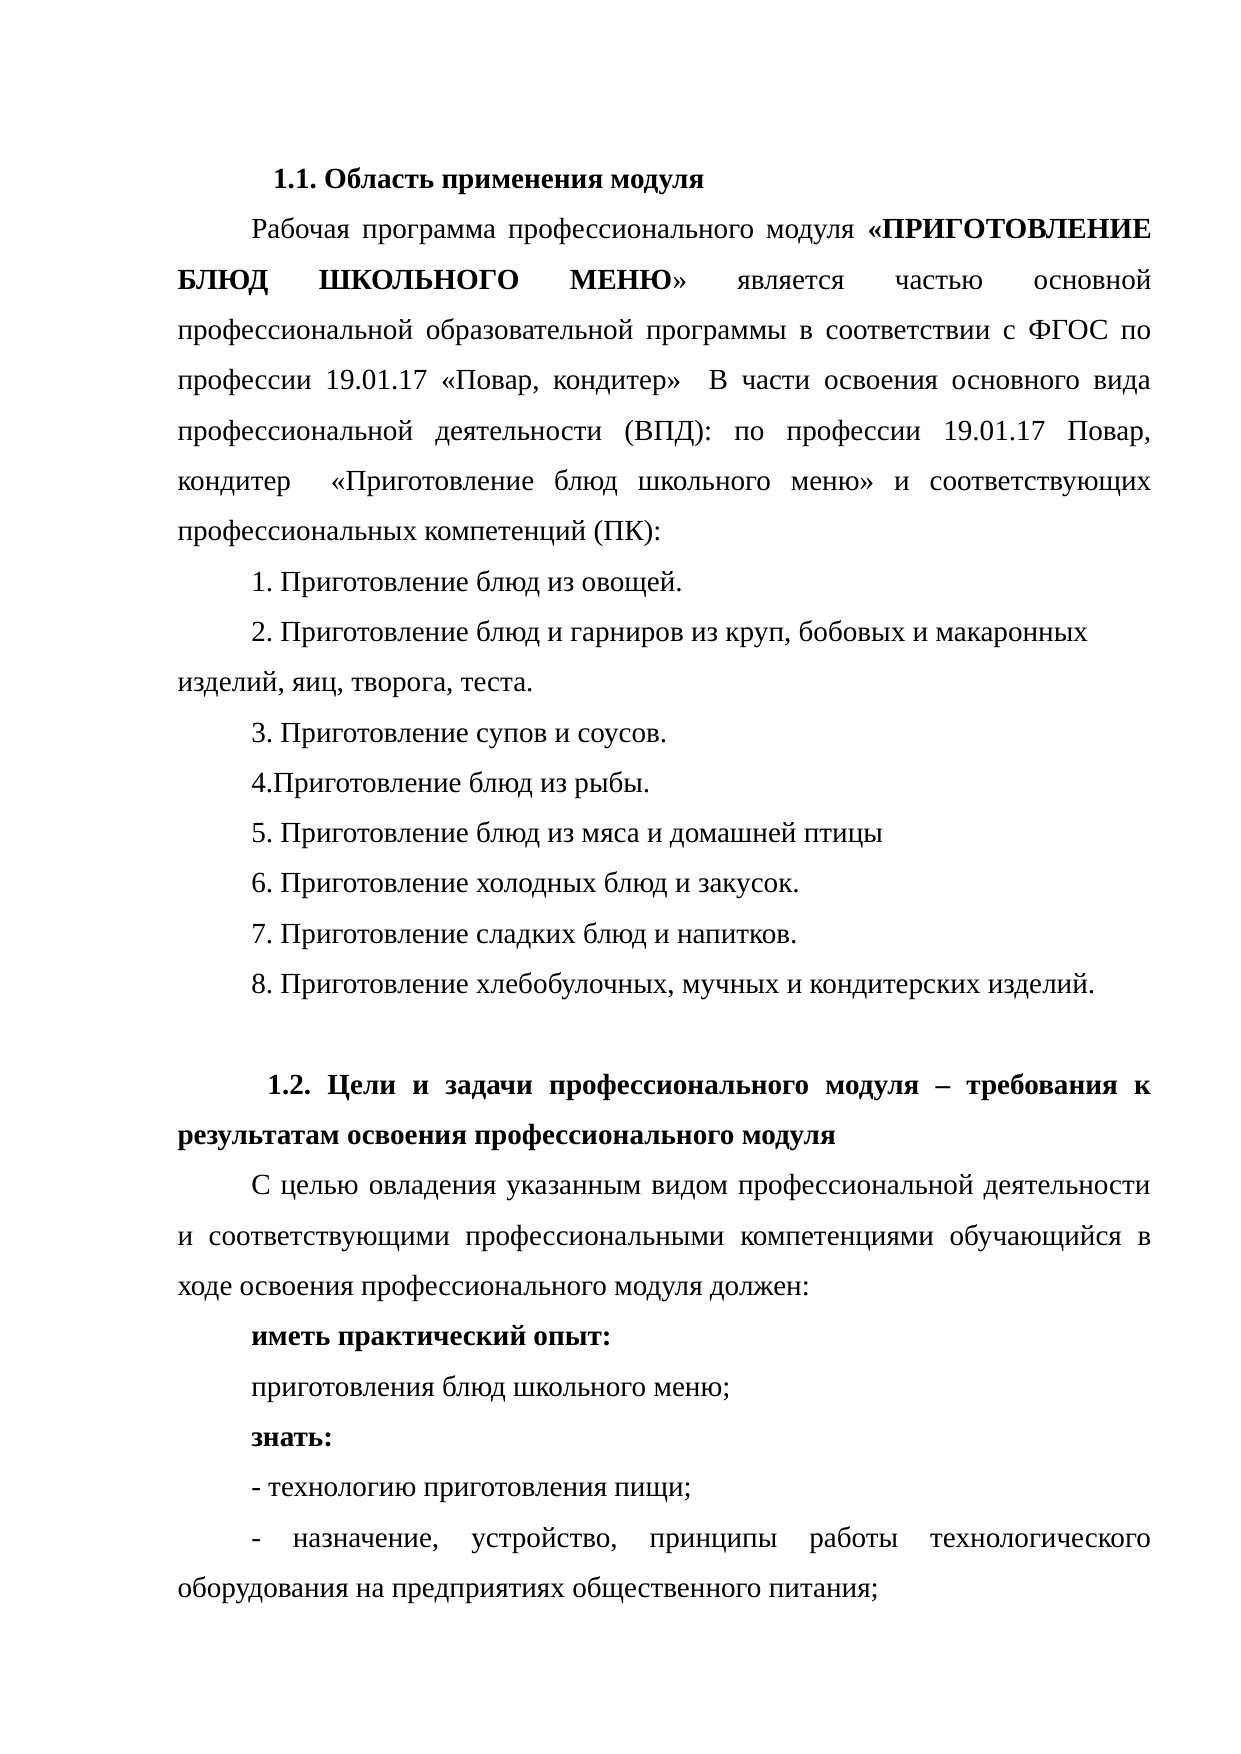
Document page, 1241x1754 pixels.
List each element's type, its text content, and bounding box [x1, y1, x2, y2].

text 3. Приготовление супов и соусов. [177, 715, 1152, 748]
text 1. Приготовление блюд из овощей. [177, 564, 1152, 597]
text 6. Приготовление холодных блюд и закусок. [177, 866, 1152, 899]
text иметь практический опыт: [177, 1318, 1152, 1352]
text 1.1. Область применения модуля [177, 161, 1152, 195]
text Рабочая программа профессионального модуля «ПРИГОТОВЛЕНИЕ БЛЮД ШКОЛЬНОГО МЕНЮ» является частью основной профессиональной образовательной программы в соответствии с ФГОС по профессии 19.01.17 «Повар, кондитер» В части освоения основного вида профессиональной деятельности (ВПД): по профессии 19.01.17 Повар, кондитер «Приготовление блюд школьного меню» и соответствующих профессиональных компетенций (ПК): [177, 212, 1152, 547]
text С целью овладения указанным видом профессиональной деятельности и соответствующими профессиональными компетенциями обучающийся в ходе освоения профессионального модуля должен: [177, 1167, 1152, 1302]
text 2. Приготовление блюд и гарниров из круп, бобовых и макаронных изделий, яиц, творога, теста. [177, 614, 1152, 698]
text 7. Приготовление сладких блюд и напитков. [177, 916, 1152, 949]
text - назначение, устройство, принципы работы технологического оборудования на предприятиях общественного питания; [177, 1520, 1152, 1603]
text приготовления блюд школьного меню; [177, 1369, 1152, 1402]
text знать: [177, 1419, 1152, 1453]
text 5. Приготовление блюд из мяса и домашней птицы [177, 815, 1152, 849]
text 1.2. Цели и задачи профессионального модуля – требования к результатам освоения профессионального модуля [177, 1067, 1152, 1151]
text 4.Приготовление блюд из рыбы. [177, 765, 1152, 798]
text 8. Приготовление хлебобулочных, мучных и кондитерских изделий. [177, 966, 1152, 1000]
text - технологию приготовления пищи; [177, 1469, 1152, 1503]
